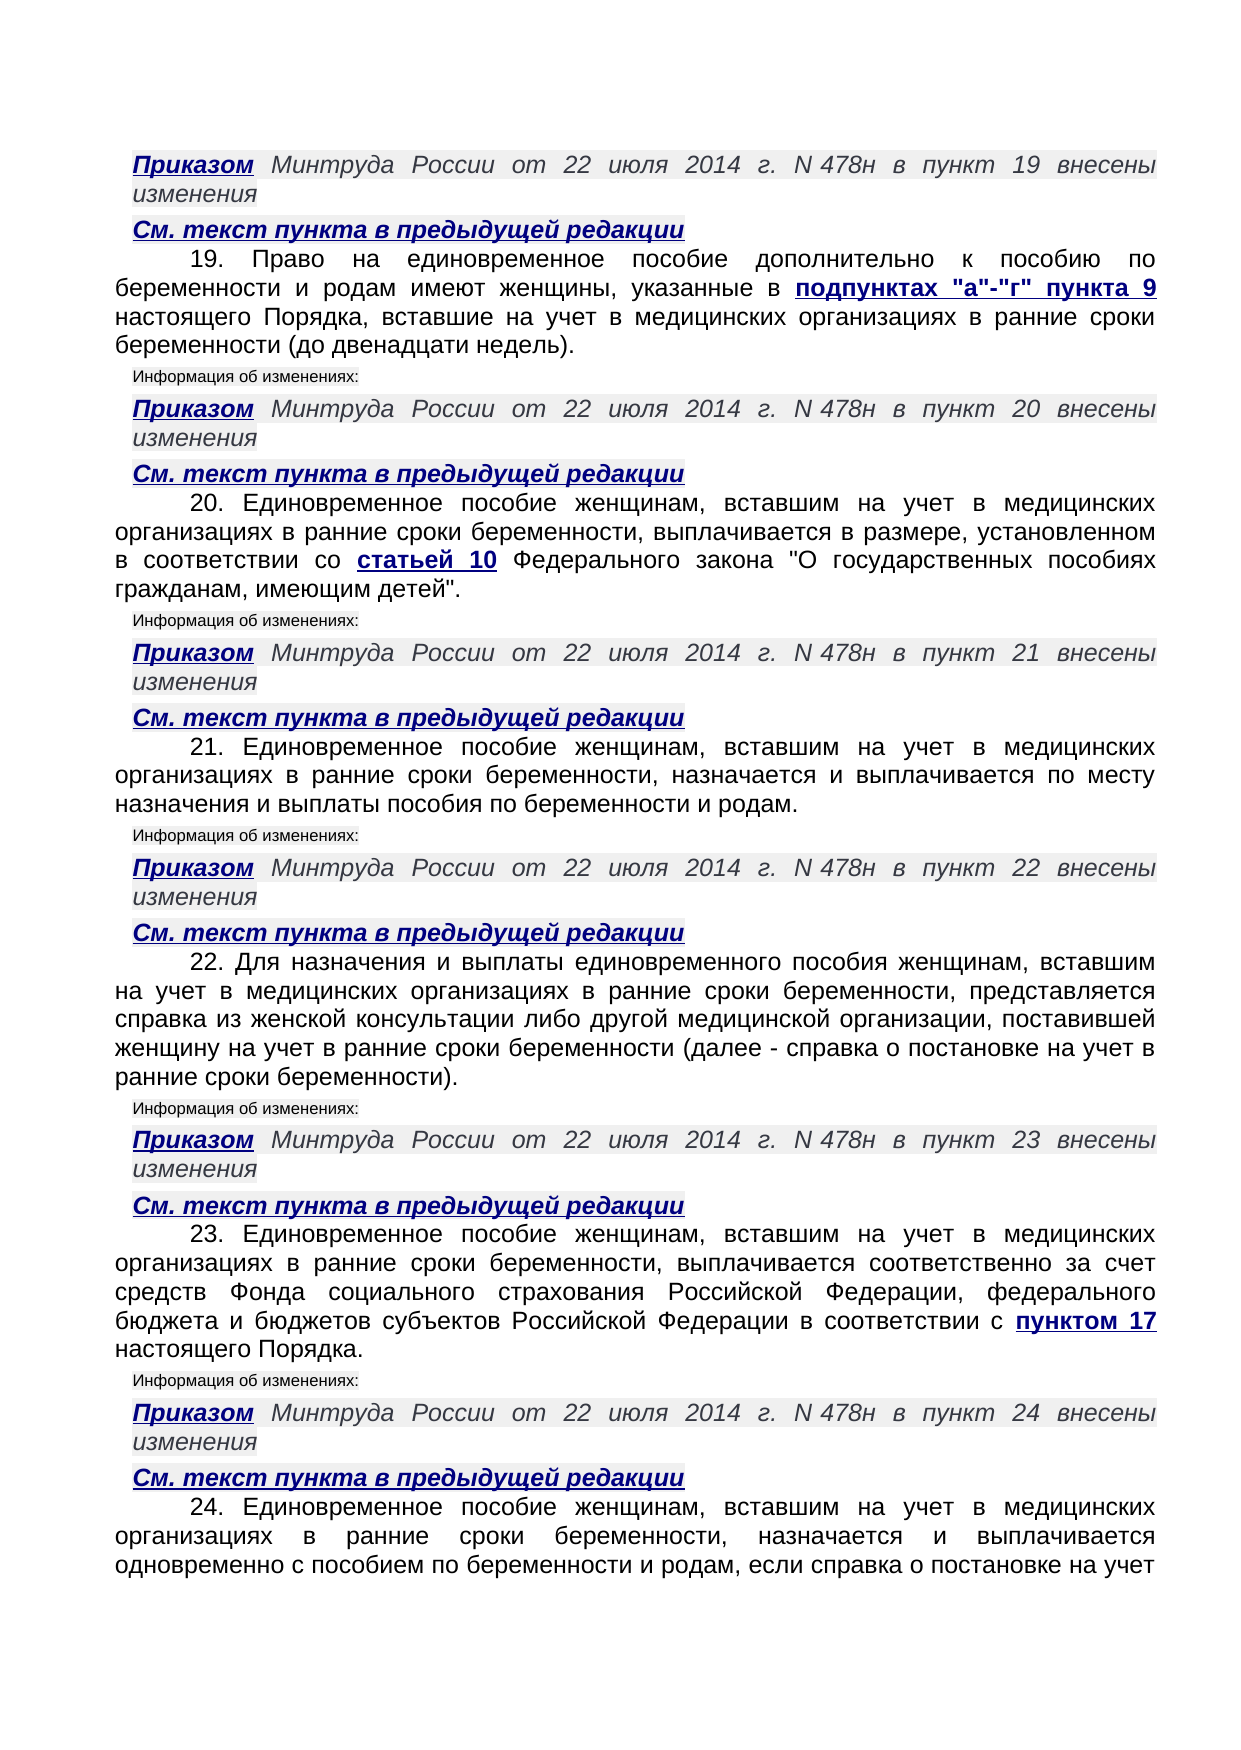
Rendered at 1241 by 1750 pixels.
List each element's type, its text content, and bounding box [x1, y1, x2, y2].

text См. текст пункта в предыдущей редакции [685, 215, 1157, 244]
text Информация об изменениях: [359, 611, 1157, 630]
text 23. Единовременное пособие женщинам, вставшим на учет в медицинских организациях в ранние сроки беременности, выплачивается соответственно за счет средств Фонда социального страхования Российской Федерации, федерального бюджета и бюджетов субъектов Российской Федерации в соответствии с пунктом 17 настоящего Порядка. [114, 1219, 1157, 1363]
text См. текст пункта в предыдущей редакции [685, 459, 1157, 488]
text Приказом Минтруда России от 22 июля 2014 г. N 478н в пункт 23 внесены изменения [257, 1154, 1157, 1183]
text Информация об изменениях: [132, 1098, 1157, 1118]
text Приказом Минтруда России от 22 июля 2014 г. N 478н в пункт 24 внесены изменения [257, 1427, 1157, 1456]
text 21. Единовременное пособие женщинам, вставшим на учет в медицинских организациях в ранние сроки беременности, назначается и выплачивается по месту назначения и выплаты пособия по беременности и родам. [114, 732, 1157, 818]
text См. текст пункта в предыдущей редакции [685, 703, 1157, 732]
text 19. Право на единовременное пособие дополнительно к пособию по беременности и родам имеют женщины, указанные в подпунктах "а"-"г" пункта 9 настоящего Порядка, вставшие на учет в медицинских организациях в ранние сроки беременности (до двенадцати недель). [114, 244, 1157, 359]
text Информация об изменениях: [359, 367, 1157, 386]
text Приказом Минтруда России от 22 июля 2014 г. N 478н в пункт 22 внесены изменения [257, 882, 1157, 910]
text Информация об изменениях: [359, 826, 1157, 845]
text См. текст пункта в предыдущей редакции [685, 918, 1157, 947]
text Приказом Минтруда России от 22 июля 2014 г. N 478н в пункт 20 внесены изменения [257, 423, 1157, 451]
text 20. Единовременное пособие женщинам, вставшим на учет в медицинских организациях в ранние сроки беременности, выплачивается в размере, установленном в соответствии со статьей 10 Федерального закона "О государственных пособиях гражданам, имеющим детей". [114, 488, 1157, 603]
text См. текст пункта в предыдущей редакции [685, 1463, 1157, 1492]
text Информация об изменениях: [359, 1371, 1157, 1390]
text 22. Для назначения и выплаты единовременного пособия женщинам, вставшим на учет в медицинских организациях в ранние сроки беременности, представляется справка из женской консультации либо другой медицинской организации, поставившей женщину на учет в ранние сроки беременности (далее - справка о постановке на учет в ранние сроки беременности). [114, 947, 1157, 1091]
text См. текст пункта в предыдущей редакции [685, 1191, 1157, 1219]
text 24. Единовременное пособие женщинам, вставшим на учет в медицинских организациях в ранние сроки беременности, назначается и выплачивается одновременно с пособием по беременности и родам, если справка о постановке на учет [114, 1492, 1157, 1578]
text Приказом Минтруда России от 22 июля 2014 г. N 478н в пункт 21 внесены изменения [257, 666, 1157, 695]
text Приказом Минтруда России от 22 июля 2014 г. N 478н в пункт 19 внесены изменения [257, 179, 1157, 207]
